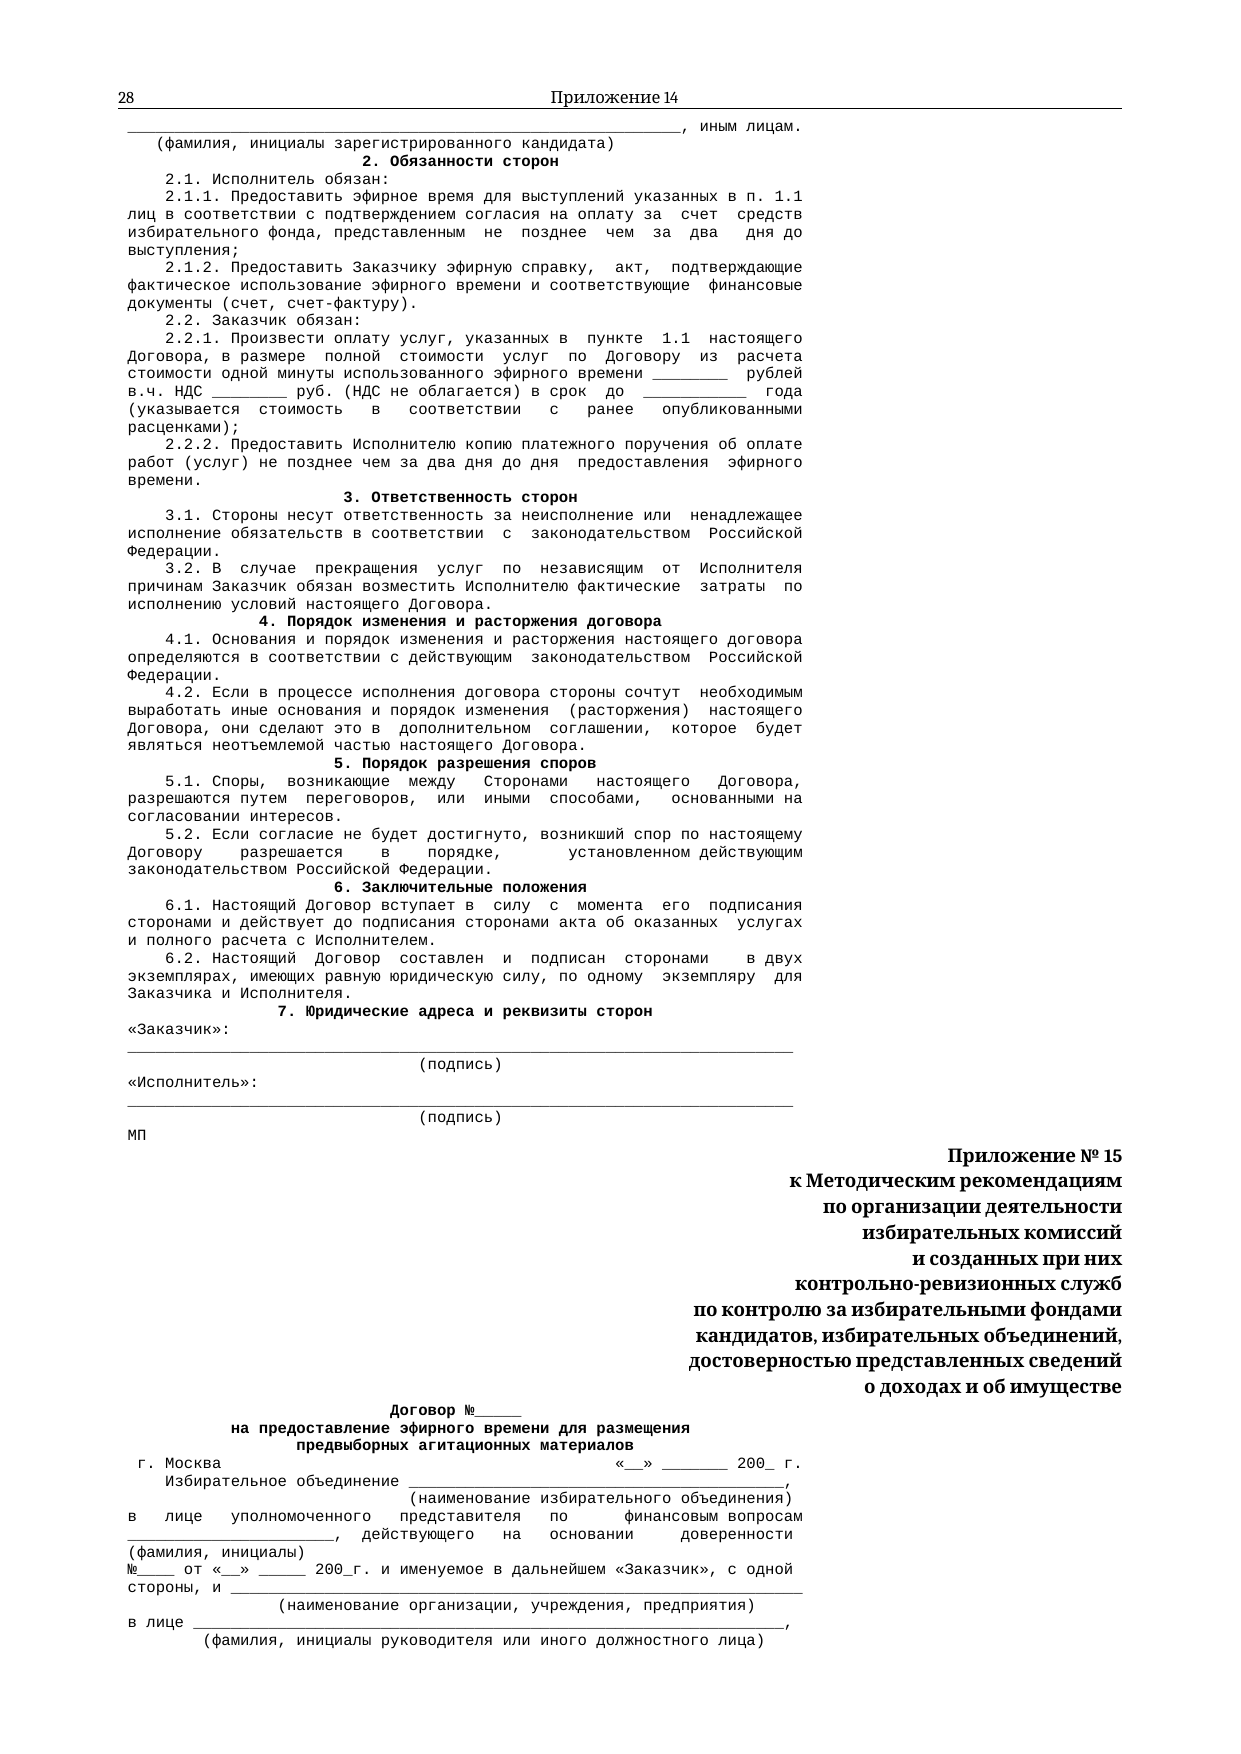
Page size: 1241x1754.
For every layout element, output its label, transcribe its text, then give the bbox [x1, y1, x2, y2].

text 2.2.1. Произвести оплату услуг, указанных в пункте 1.1 настоящего [118, 331, 1122, 348]
text Договор №_____ [118, 1402, 1122, 1420]
text 4. Порядок изменения и расторжения договора [118, 614, 1122, 632]
text ___________________________________________________________, иным лицам. [118, 118, 1122, 136]
text (фамилия, инициалы руководителя или иного должностного лица) [118, 1633, 1122, 1650]
text исполнение обязательств в соответствии с законодательством Российской [118, 525, 1122, 543]
text согласовании интересов. [118, 809, 1122, 826]
text 3. Ответственность сторон [118, 490, 1122, 508]
text (фамилия, инициалы зарегистрированного кандидата) [118, 136, 1122, 153]
text 2.2. Заказчик обязан: [118, 313, 1122, 331]
text по контролю за избирательными фондами [118, 1299, 1122, 1321]
text исполнению условий настоящего Договора. [118, 596, 1122, 614]
text 5.1. Споры, возникающие между Сторонами настоящего Договора, [118, 773, 1122, 791]
text (фамилия, инициалы) [118, 1544, 1122, 1562]
text избирательных комиссий [118, 1222, 1122, 1244]
text стоимости одной минуты использованного эфирного времени ________ рублей [118, 366, 1122, 384]
text фактическое использование эфирного времени и соответствующие финансовые [118, 277, 1122, 295]
text 2.2.2. Предоставить Исполнителю копию платежного поручения об оплате [118, 437, 1122, 454]
text _______________________________________________________________________ [118, 1092, 1122, 1110]
text выступления; [118, 242, 1122, 260]
text (наименование избирательного объединения) [118, 1491, 1122, 1509]
text 5. Порядок разрешения споров [118, 756, 1122, 773]
text 4.1. Основания и порядок изменения и расторжения настоящего договора [118, 632, 1122, 649]
text являться неотъемлемой частью настоящего Договора. [118, 738, 1122, 756]
text 2.1. Исполнитель обязан: [118, 171, 1122, 189]
text ______________________, действующего на основании доверенности [118, 1526, 1122, 1544]
text кандидатов, избирательных объединений, [118, 1325, 1122, 1347]
text «Исполнитель»: [118, 1074, 1122, 1092]
text избирательного фонда, представленным не позднее чем за два дня до [118, 224, 1122, 242]
text (указывается стоимость в соответствии с ранее опубликованными [118, 401, 1122, 419]
text 2. Обязанности сторон [118, 153, 1122, 171]
text 6. Заключительные положения [118, 879, 1122, 897]
text Заказчика и Исполнителя. [118, 986, 1122, 1003]
text стороны, и _____________________________________________________________ [118, 1579, 1122, 1597]
text 6.1. Настоящий Договор вступает в силу с момента его подписания [118, 897, 1122, 915]
text к Методическим рекомендациям [118, 1171, 1122, 1192]
text г. Москва «__» _______ 200_ г. [118, 1456, 1122, 1473]
text 3.2. В случае прекращения услуг по независящим от Исполнителя [118, 561, 1122, 578]
text (подпись) [118, 1110, 1122, 1127]
text (подпись) [118, 1057, 1122, 1074]
text Федерации. [118, 543, 1122, 561]
text контрольно-ревизионных служб [118, 1274, 1122, 1295]
text достоверностью представленных сведений [118, 1351, 1122, 1372]
text о доходах и об имуществе [118, 1377, 1122, 1398]
text №____ от «__» _____ 200_г. и именуемое в дальнейшем «Заказчик», с одной [118, 1562, 1122, 1579]
text 3.1. Стороны несут ответственность за неисполнение или ненадлежащее [118, 508, 1122, 525]
text _______________________________________________________________________ [118, 1039, 1122, 1057]
text Договора, в размере полной стоимости услуг по Договору из расчета [118, 348, 1122, 366]
text Избирательное объединение ________________________________________, [118, 1473, 1122, 1491]
text разрешаются путем переговоров, или иными способами, основанными на [118, 791, 1122, 809]
text расценками); [118, 419, 1122, 437]
text документы (счет, счет-фактуру). [118, 295, 1122, 313]
text выработать иные основания и порядок изменения (расторжения) настоящего [118, 702, 1122, 720]
text определяются в соответствии с действующим законодательством Российской [118, 649, 1122, 667]
text причинам Заказчик обязан возместить Исполнителю фактические затраты по [118, 578, 1122, 596]
text Договора, они сделают это в дополнительном соглашении, которое будет [118, 720, 1122, 738]
text Приложение № 15 [118, 1145, 1122, 1167]
text и полного расчета с Исполнителем. [118, 933, 1122, 950]
text 2.1.2. Предоставить Заказчику эфирную справку, акт, подтверждающие [118, 260, 1122, 277]
text в лице _______________________________________________________________, [118, 1615, 1122, 1633]
text экземплярах, имеющих равную юридическую силу, по одному экземпляру для [118, 968, 1122, 986]
text времени. [118, 472, 1122, 490]
text Договору разрешается в порядке, установленном действующим [118, 844, 1122, 862]
text предвыборных агитационных материалов [118, 1438, 1122, 1456]
text «Заказчик»: [118, 1021, 1122, 1039]
text сторонами и действует до подписания сторонами акта об оказанных услугах [118, 915, 1122, 933]
text 4.2. Если в процессе исполнения договора стороны сочтут необходимым [118, 685, 1122, 702]
text МП [118, 1127, 1122, 1145]
text по организации деятельности [118, 1197, 1122, 1218]
text (наименование организации, учреждения, предприятия) [118, 1597, 1122, 1615]
text законодательством Российской Федерации. [118, 862, 1122, 879]
text лиц в соответствии с подтверждением согласия на оплату за счет средств [118, 207, 1122, 224]
text 2.1.1. Предоставить эфирное время для выступлений указанных в п. 1.1 [118, 189, 1122, 207]
text 5.2. Если согласие не будет достигнуто, возникший спор по настоящему [118, 826, 1122, 844]
text и созданных при них [118, 1248, 1122, 1269]
text работ (услуг) не позднее чем за два дня до дня предоставления эфирного [118, 454, 1122, 472]
text на предоставление эфирного времени для размещения [118, 1420, 1122, 1438]
text 6.2. Настоящий Договор составлен и подписан сторонами в двух [118, 950, 1122, 968]
text в.ч. НДС ________ руб. (НДС не облагается) в срок до ___________ года [118, 384, 1122, 401]
text Федерации. [118, 667, 1122, 685]
text в лице уполномоченного представителя по финансовым вопросам [118, 1509, 1122, 1526]
text 7. Юридические адреса и реквизиты сторон [118, 1003, 1122, 1021]
